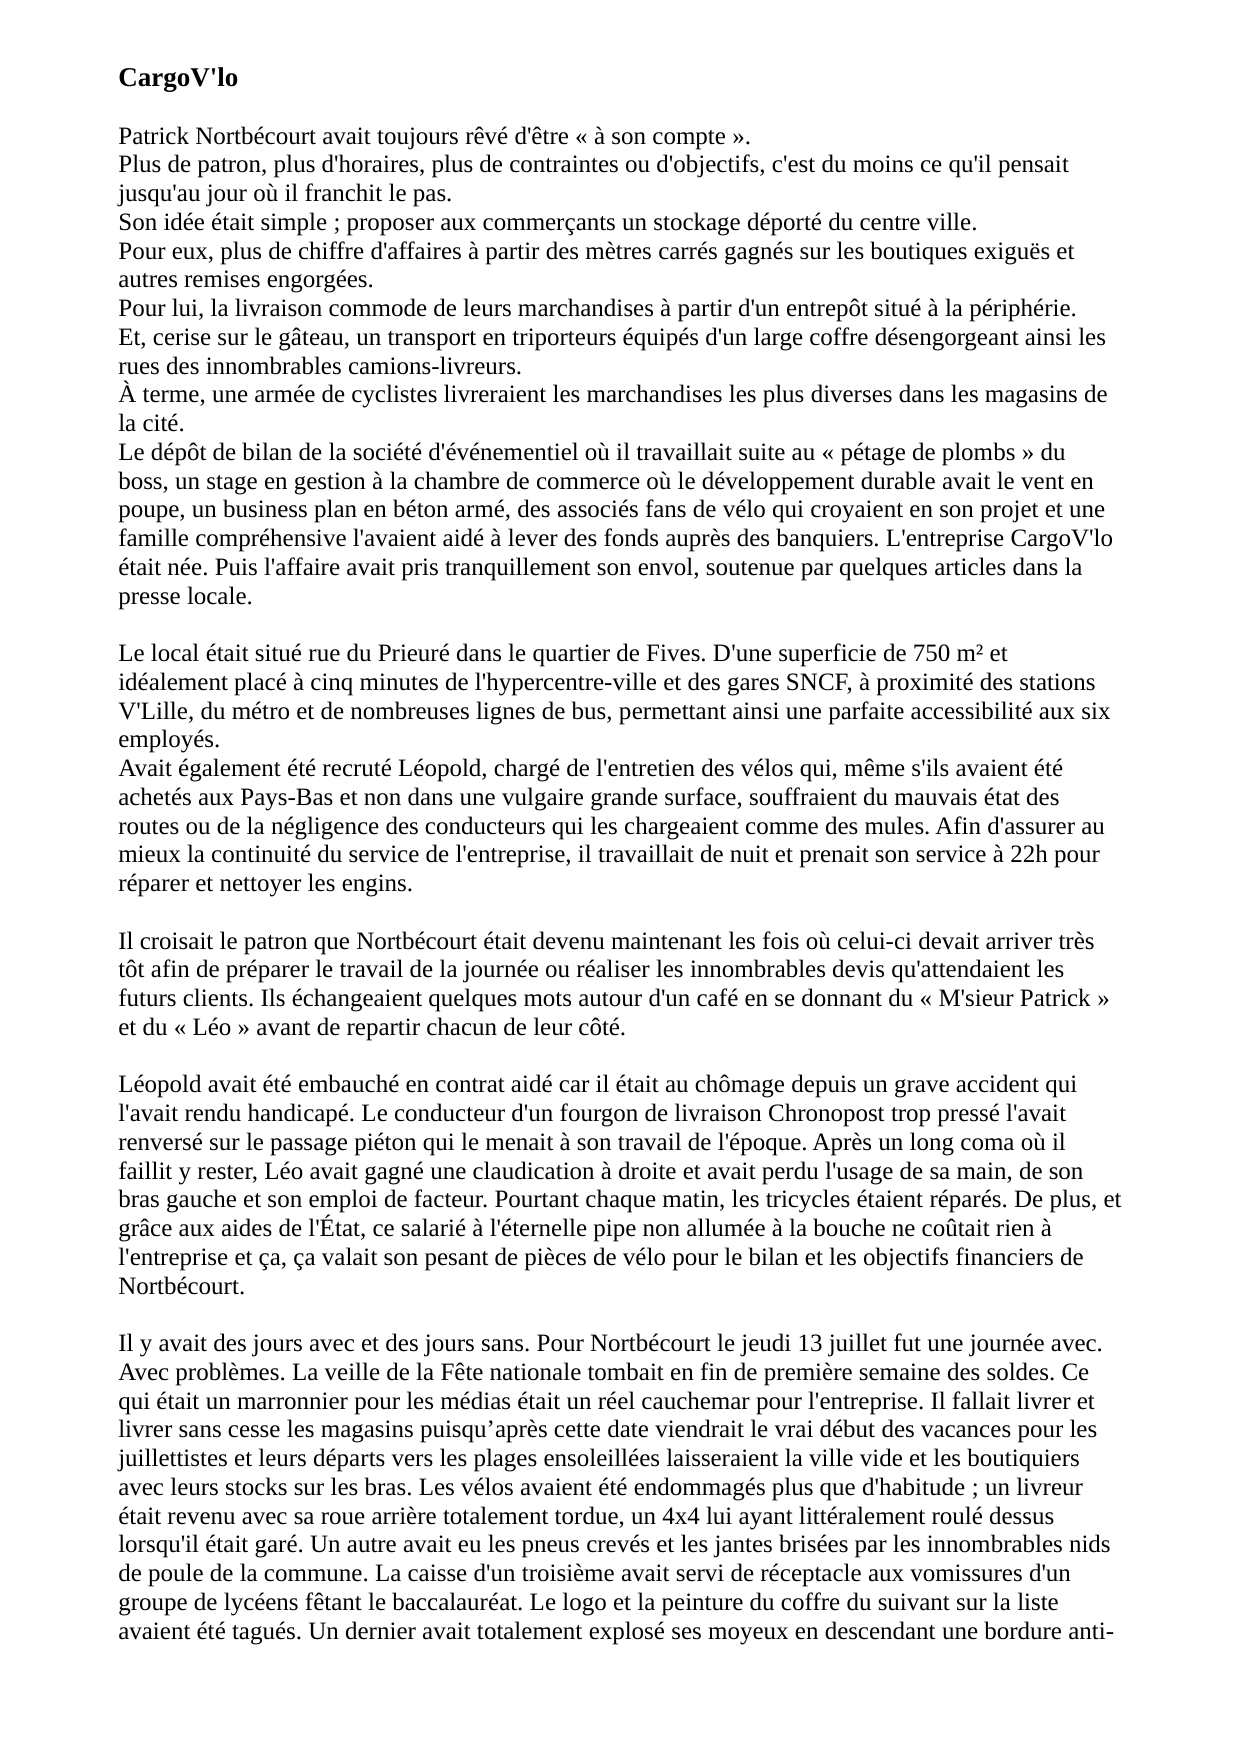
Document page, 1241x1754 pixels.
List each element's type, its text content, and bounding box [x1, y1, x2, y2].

text Le local était situé rue du Prieuré dans le quartier de Fives. D'une superficie de 750 m² et idéalement placé à cinq minutes de l'hypercentre-ville et des gares SNCF, à proximité des stations V'Lille, du métro et de nombreuses lignes de bus, permettant ainsi une parfaite accessibilité aux six employés. Avait également été recruté Léopold, chargé de l'entretien des vélos qui, même s'ils avaient été achetés aux Pays-Bas et non dans une vulgaire grande surface, souffraient du mauvais état des routes ou de la négligence des conducteurs qui les chargeaient comme des mules. Afin d'assurer au mieux la continuité du service de l'entreprise, il travaillait de nuit et prenait son service à 22h pour réparer et nettoyer les engins. [118, 638, 1122, 926]
text Patrick Nortbécourt avait toujours rêvé d'être « à son compte ». [118, 121, 1122, 149]
text CargoV'lo [118, 61, 1122, 92]
text Il croisait le patron que Nortbécourt était devenu maintenant les fois où celui-ci devait arriver très tôt afin de préparer le travail de la journée ou réaliser les innombrables devis qu'attendaient les futurs clients. Ils échangeaient quelques mots autour d'un café en se donnant du « M'sieur Patrick » et du « Léo » avant de repartir chacun de leur côté. [118, 926, 1122, 1041]
text Léopold avait été embauché en contrat aidé car il était au chômage depuis un grave accident qui l'avait rendu handicapé. Le conducteur d'un fourgon de livraison Chronopost trop pressé l'avait renversé sur le passage piéton qui le menait à son travail de l'époque. Après un long coma où il faillit y rester, Léo avait gagné une claudication à droite et avait perdu l'usage de sa main, de son bras gauche et son emploi de facteur. Pourtant chaque matin, les tricycles étaient réparés. De plus, et grâce aux aides de l'État, ce salarié à l'éternelle pipe non allumée à la bouche ne coûtait rien à l'entreprise et ça, ça valait son pesant de pièces de vélo pour le bilan et les objectifs financiers de Nortbécourt. [118, 1069, 1122, 1328]
text Il y avait des jours avec et des jours sans. Pour Nortbécourt le jeudi 13 juillet fut une journée avec. Avec problèmes. La veille de la Fête nationale tombait en fin de première semaine des soldes. Ce qui était un marronnier pour les médias était un réel cauchemar pour l'entreprise. Il fallait livrer et livrer sans cesse les magasins puisqu’après cette date viendrait le vrai début des vacances pour les juillettistes et leurs départs vers les plages ensoleillées laisseraient la ville vide et les boutiquiers avec leurs stocks sur les bras. Les vélos avaient été endommagés plus que d'habitude ; un livreur était revenu avec sa roue arrière totalement tordue, un 4x4 lui ayant littéralement roulé dessus lorsqu'il était garé. Un autre avait eu les pneus crevés et les jantes brisées par les innombrables nids de poule de la commune. La caisse d'un troisième avait servi de réceptacle aux vomissures d'un groupe de lycéens fêtant le baccalauréat. Le logo et la peinture du coffre du suivant sur la liste avaient été tagués. Un dernier avait totalement explosé ses moyeux en descendant une bordure anti- [118, 1328, 1122, 1644]
text Plus de patron, plus d'horaires, plus de contraintes ou d'objectifs, c'est du moins ce qu'il pensait jusqu'au jour où il franchit le pas. Son idée était simple ; proposer aux commerçants un stockage déporté du centre ville. Pour eux, plus de chiffre d'affaires à partir des mètres carrés gagnés sur les boutiques exiguës et autres remises engorgées. Pour lui, la livraison commode de leurs marchandises à partir d'un entrepôt situé à la périphérie. Et, cerise sur le gâteau, un transport en triporteurs équipés d'un large coffre désengorgeant ainsi les rues des innombrables camions-livreurs. À terme, une armée de cyclistes livreraient les marchandises les plus diverses dans les magasins de la cité. Le dépôt de bilan de la société d'événementiel où il travaillait suite au « pétage de plombs » du boss, un stage en gestion à la chambre de commerce où le développement durable avait le vent en poupe, un business plan en béton armé, des associés fans de vélo qui croyaient en son projet et une famille compréhensive l'avaient aidé à lever des fonds auprès des banquiers. L'entreprise CargoV'lo était née. Puis l'affaire avait pris tranquillement son envol, soutenue par quelques articles dans la presse locale. [118, 149, 1122, 609]
